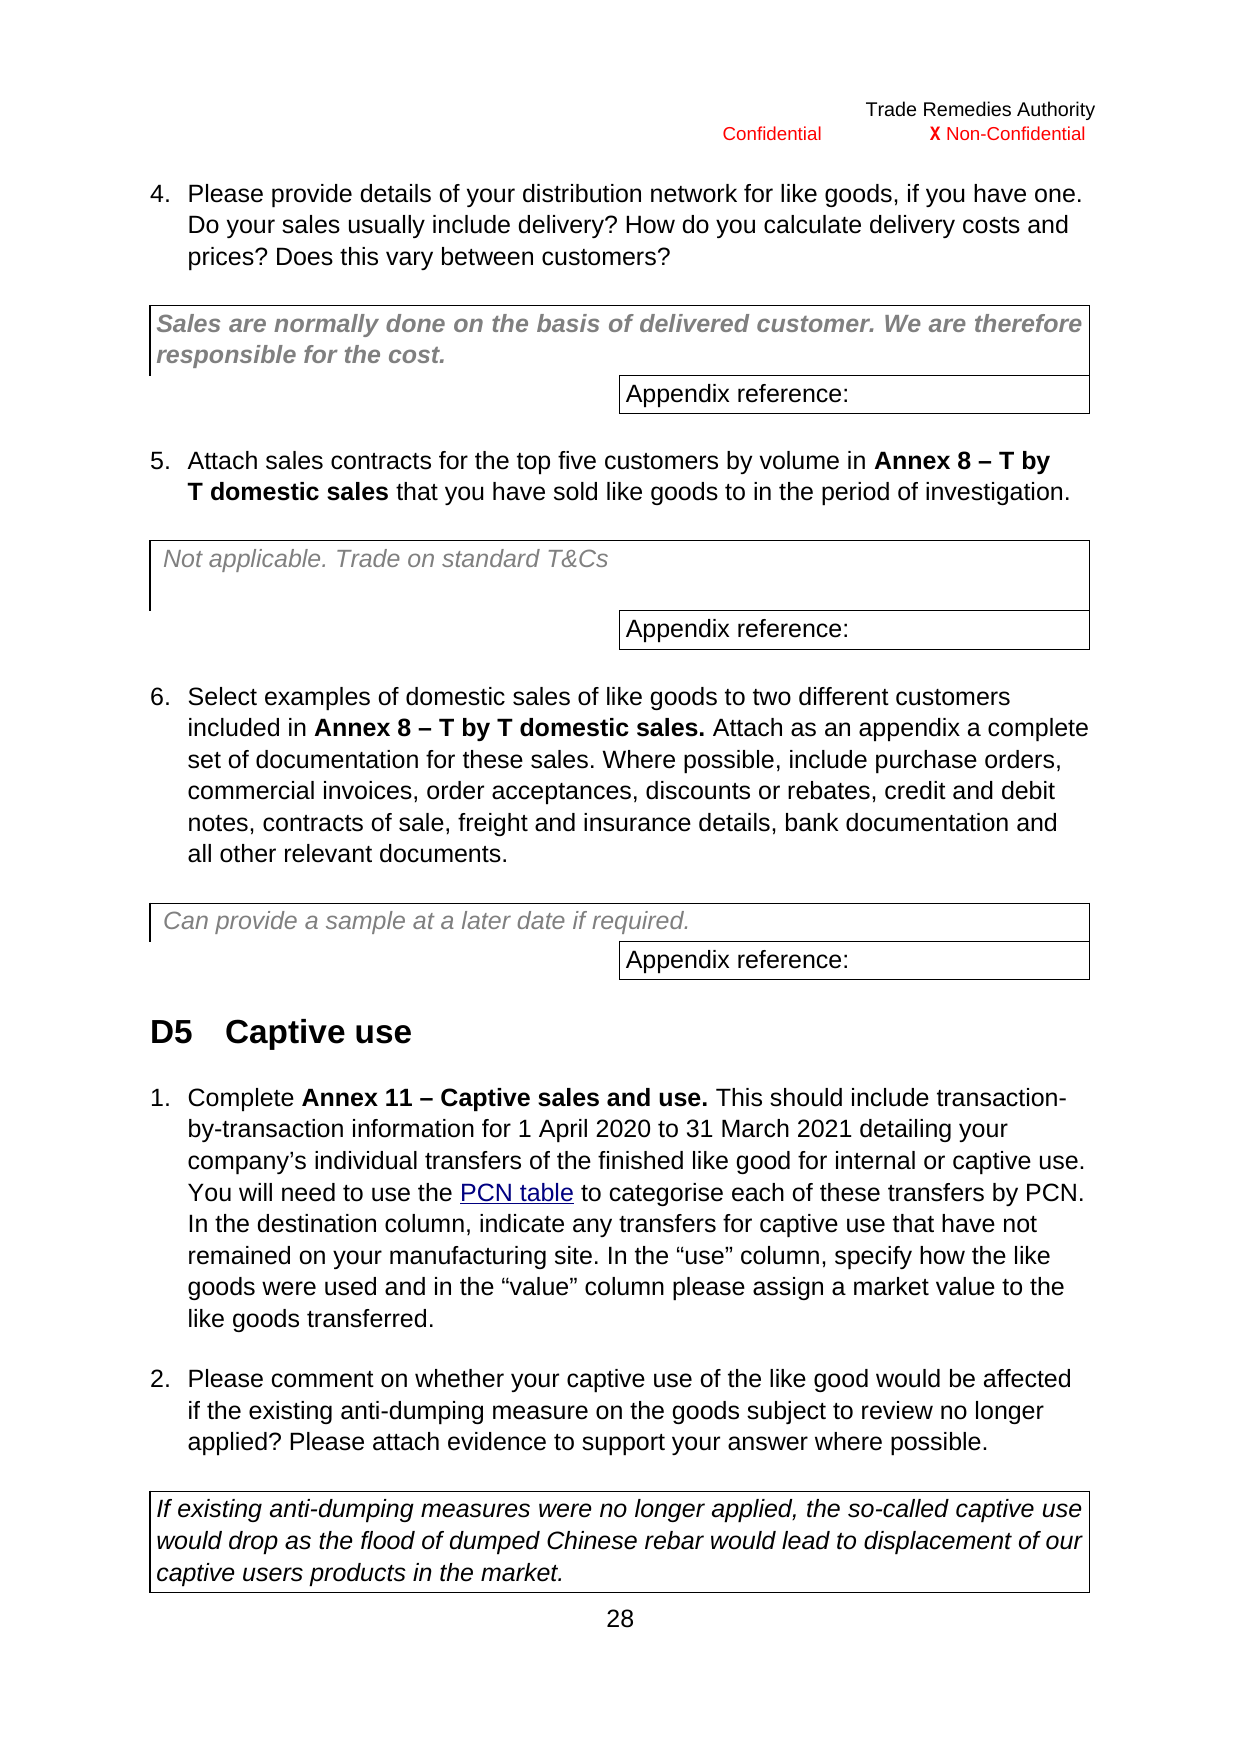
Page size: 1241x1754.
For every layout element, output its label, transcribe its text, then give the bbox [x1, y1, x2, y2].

table_header If existing anti-dumping measures were no longer applied, the so-called captive use would drop as the flood of dumped Chinese rebar would lead to displacement of our captive users products in the market. [151, 1492, 1089, 1592]
list Please comment on whether your captive use of the like good would be affected if the existing anti-dumping measure on the goods subject to review no longer applied? Please attach evidence to support your answer where possible. [150, 1364, 1090, 1456]
list Select examples of domestic sales of like goods to two different customers included in Annex 8 – T by T domestic sales. Attach as an appendix a complete set of documentation for these sales. Where possible, include purchase orders, commercial invoices, order acceptances, discounts or rebates, credit and debit notes, contracts of sale, freight and insurance details, bank documentation and all other relevant documents. [150, 681, 1090, 868]
table_header Sales are normally done on the basis of delivered customer. We are therefore responsible for the cost. [151, 306, 1089, 375]
list Complete Annex 11 – Captive sales and use. This should include transaction-by-transaction information for 1 April 2020 to 31 March 2021 detailing your company’s individual transfers of the finished like good for internal or captive use. You will need to use the PCN table to categorise each of these transfers by PCN. In the destination column, indicate any transfers for captive use that have not remained on your manufacturing site. In the “use” column, specify how the like goods were used and in the “value” column please assign a market value to the like goods transferred. [150, 1083, 1090, 1332]
table_cell Appendix reference: [620, 611, 1089, 649]
list Attach sales contracts for the top five customers by volume in Annex 8 – T by T domestic sales that you have sold like goods to in the period of investigation. [150, 446, 1090, 506]
subtitle D5 Captive use [150, 1012, 1090, 1050]
table_cell [150, 611, 619, 649]
list Please provide details of your distribution network for like goods, if you have one. Do your sales usually include delivery? How do you calculate delivery costs and prices? Does this vary between customers? [150, 179, 1090, 271]
table_cell Appendix reference: [620, 942, 1089, 979]
table_header Not applicable. Trade on standard T&Cs [151, 541, 1089, 610]
table_cell [150, 942, 619, 979]
table_header Can provide a sample at a later date if required. [151, 904, 1089, 941]
table_cell Appendix reference: [620, 376, 1089, 413]
table_cell [150, 376, 619, 413]
